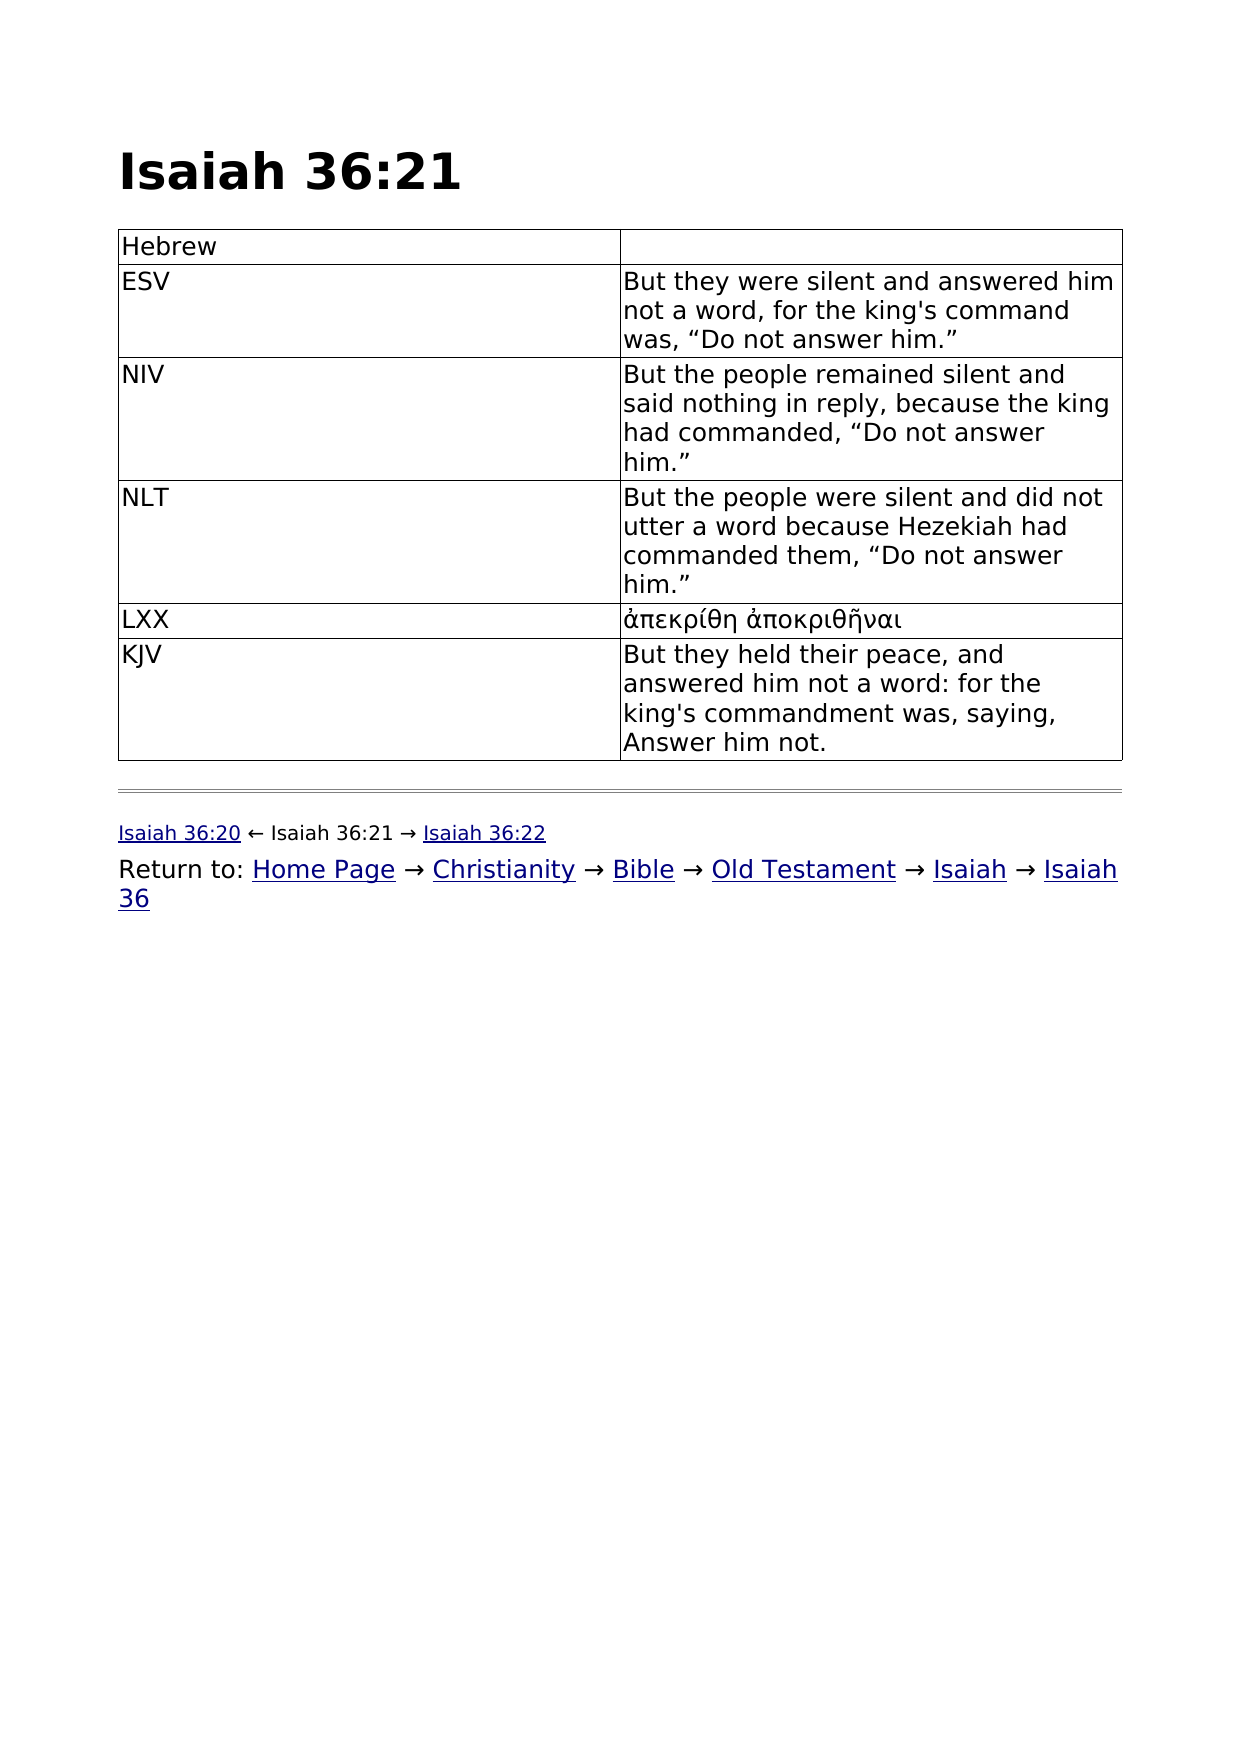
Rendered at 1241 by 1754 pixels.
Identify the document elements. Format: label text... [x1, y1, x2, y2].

table_cell KJV [119, 639, 620, 760]
text Isaiah 36:20 ← Isaiah 36:21 → Isaiah 36:22 [118, 821, 1122, 855]
table_header Hebrew [119, 230, 620, 264]
table_cell ESV [119, 265, 620, 357]
text Return to: Home Page → Christianity → Bible → Old Testament → Isaiah → Isaiah 36 [118, 855, 1122, 914]
subtitle Isaiah 36:21 [118, 143, 1122, 201]
table_cell But the people remained silent and said nothing in reply, because the king had commanded, “Do not answer him.” [621, 358, 1122, 480]
table_cell NIV [119, 358, 620, 480]
table_cell But they held their peace, and answered him not a word: for the king's commandment was, saying, Answer him not. [621, 639, 1122, 760]
table_cell But the people were silent and did not utter a word because Hezekiah had commanded them, “Do not answer him.” [621, 481, 1122, 602]
table_header [621, 230, 1122, 264]
table_cell NLT [119, 481, 620, 602]
table_cell LXX [119, 604, 620, 637]
table_cell ἀπεκρίθη ἀποκριθῆναι [621, 604, 1122, 637]
table_cell But they were silent and answered him not a word, for the king's command was, “Do not answer him.” [621, 265, 1122, 357]
